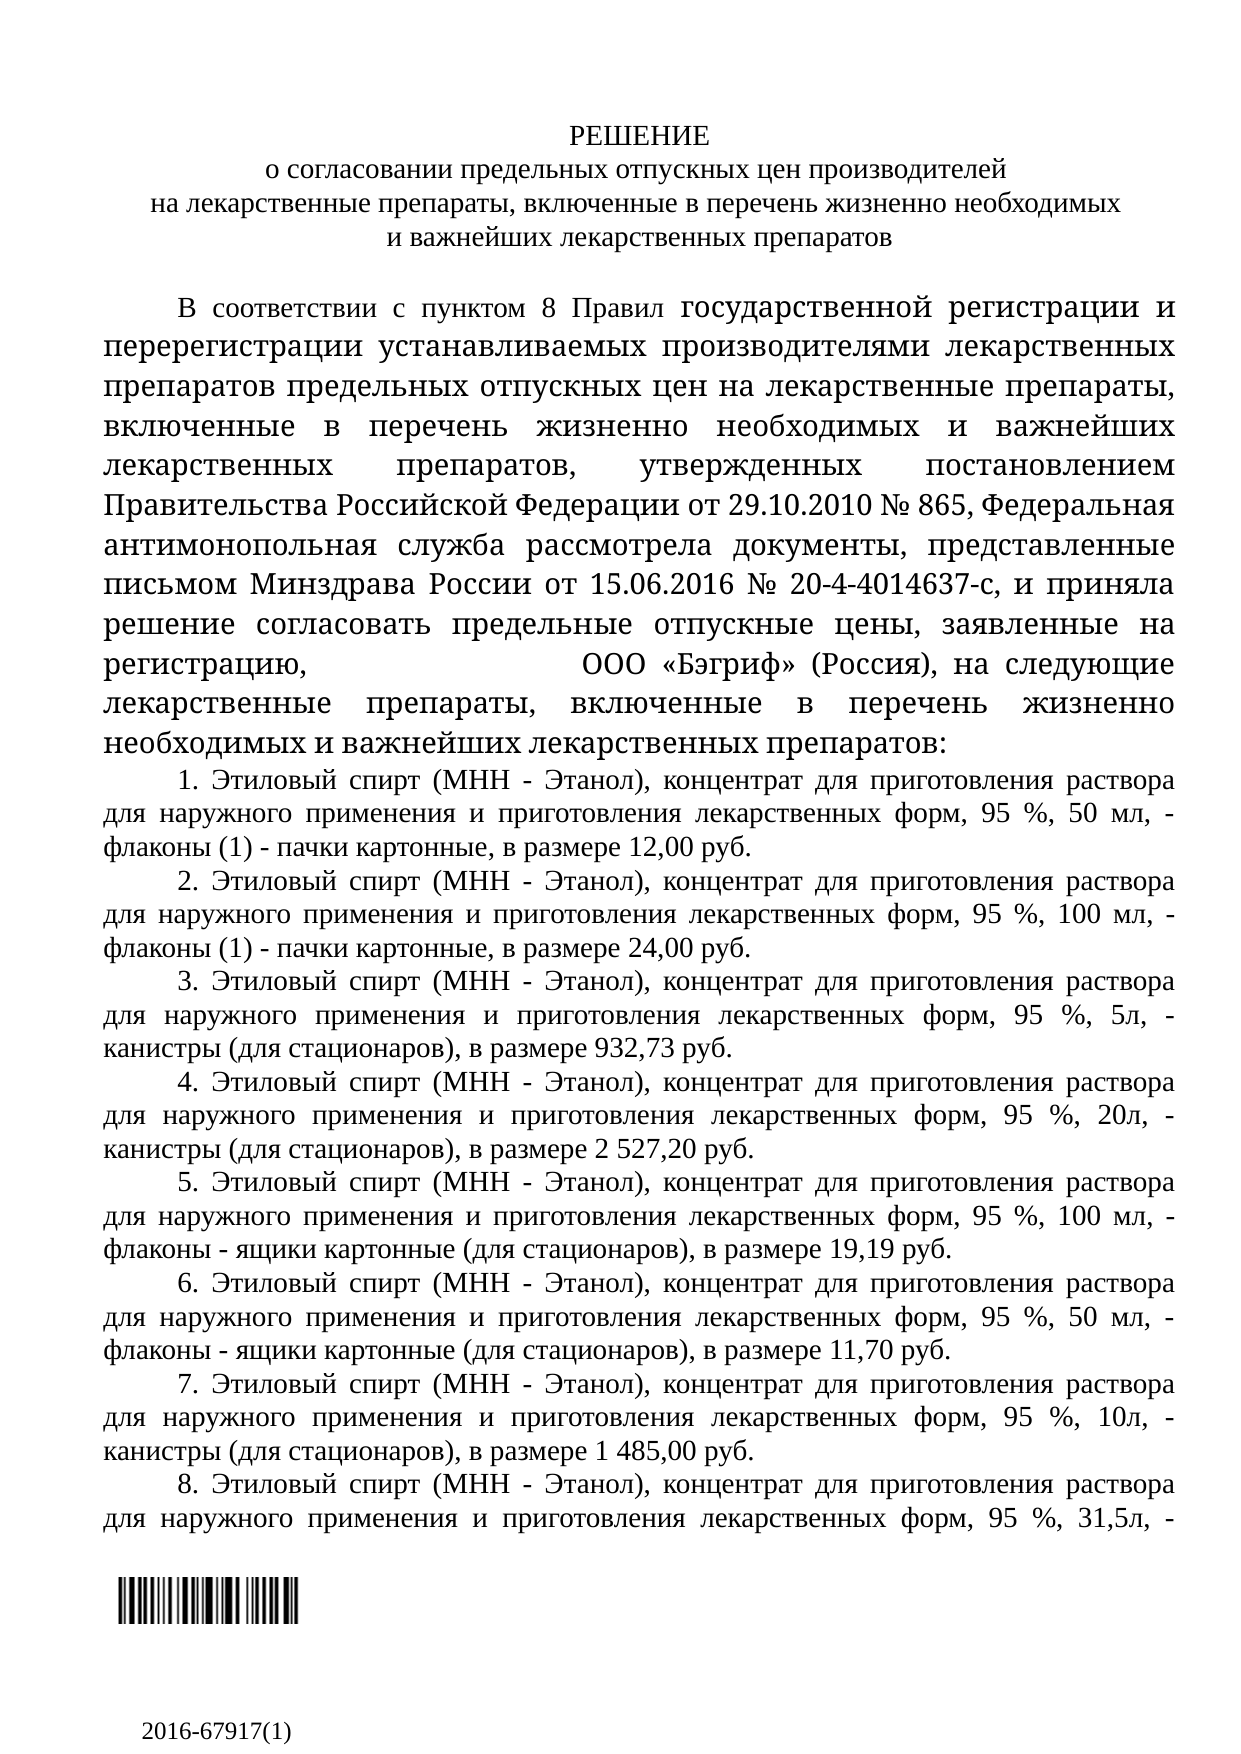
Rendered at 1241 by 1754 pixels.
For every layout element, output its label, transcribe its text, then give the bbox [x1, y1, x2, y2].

text В соответствии с пунктом 8 Правил государственной регистрации и перерегистрации устанавливаемых производителями лекарственных препаратов предельных отпускных цен на лекарственные препараты, включенные в перечень жизненно необходимых и важнейших лекарственных препаратов, утвержденных постановлением Правительства Российской Федерации от 29.10.2010 № 865, Федеральная антимонопольная служба рассмотрела документы, представленные письмом Минздрава России от 15.06.2016 № 20-4-4014637-с, и приняла решение согласовать предельные отпускные цены, заявленные на регистрацию, ООО «Бэгриф» (Россия), на следующие лекарственные препараты, включенные в перечень жизненно необходимых и важнейших лекарственных препаратов: [103, 286, 1176, 762]
text 7. Этиловый спирт (МНН - Этанол), концентрат для приготовления раствора для наружного применения и приготовления лекарственных форм, 95 %, 10л, - канистры (для стационаров), в размере 1 485,00 руб. [103, 1366, 1176, 1466]
text 3. Этиловый спирт (МНН - Этанол), концентрат для приготовления раствора для наружного применения и приготовления лекарственных форм, 95 %, 5л, - канистры (для стационаров), в размере 932,73 руб. [103, 963, 1176, 1064]
picture [103, 1577, 316, 1624]
text 6. Этиловый спирт (МНН - Этанол), концентрат для приготовления раствора для наружного применения и приготовления лекарственных форм, 95 %, 50 мл, - флаконы - ящики картонные (для стационаров), в размере 11,70 руб. [103, 1265, 1176, 1366]
text 5. Этиловый спирт (МНН - Этанол), концентрат для приготовления раствора для наружного применения и приготовления лекарственных форм, 95 %, 100 мл, - флаконы - ящики картонные (для стационаров), в размере 19,19 руб. [103, 1164, 1176, 1265]
text и важнейших лекарственных препаратов [103, 219, 1176, 252]
text 8. Этиловый спирт (МНН - Этанол), концентрат для приготовления раствора для наружного применения и приготовления лекарственных форм, 95 %, 31,5л, [103, 1466, 1176, 1533]
text о согласовании предельных отпускных цен производителей [103, 152, 1176, 185]
text РЕШЕНИЕ [103, 118, 1176, 152]
text 2. Этиловый спирт (МНН - Этанол), концентрат для приготовления раствора для наружного применения и приготовления лекарственных форм, 95 %, 100 мл, - флаконы (1) - пачки картонные, в размере 24,00 руб. [103, 863, 1176, 963]
text 1. Этиловый спирт (МНН - Этанол), концентрат для приготовления раствора для наружного применения и приготовления лекарственных форм, 95 %, 50 мл, - флаконы (1) - пачки картонные, в размере 12,00 руб. [103, 762, 1176, 863]
text 4. Этиловый спирт (МНН - Этанол), концентрат для приготовления раствора для наружного применения и приготовления лекарственных форм, 95 %, 20л, - канистры (для стационаров), в размере 2 527,20 руб. [103, 1064, 1176, 1164]
text на лекарственные препараты, включенные в перечень жизненно необходимых [103, 185, 1176, 219]
